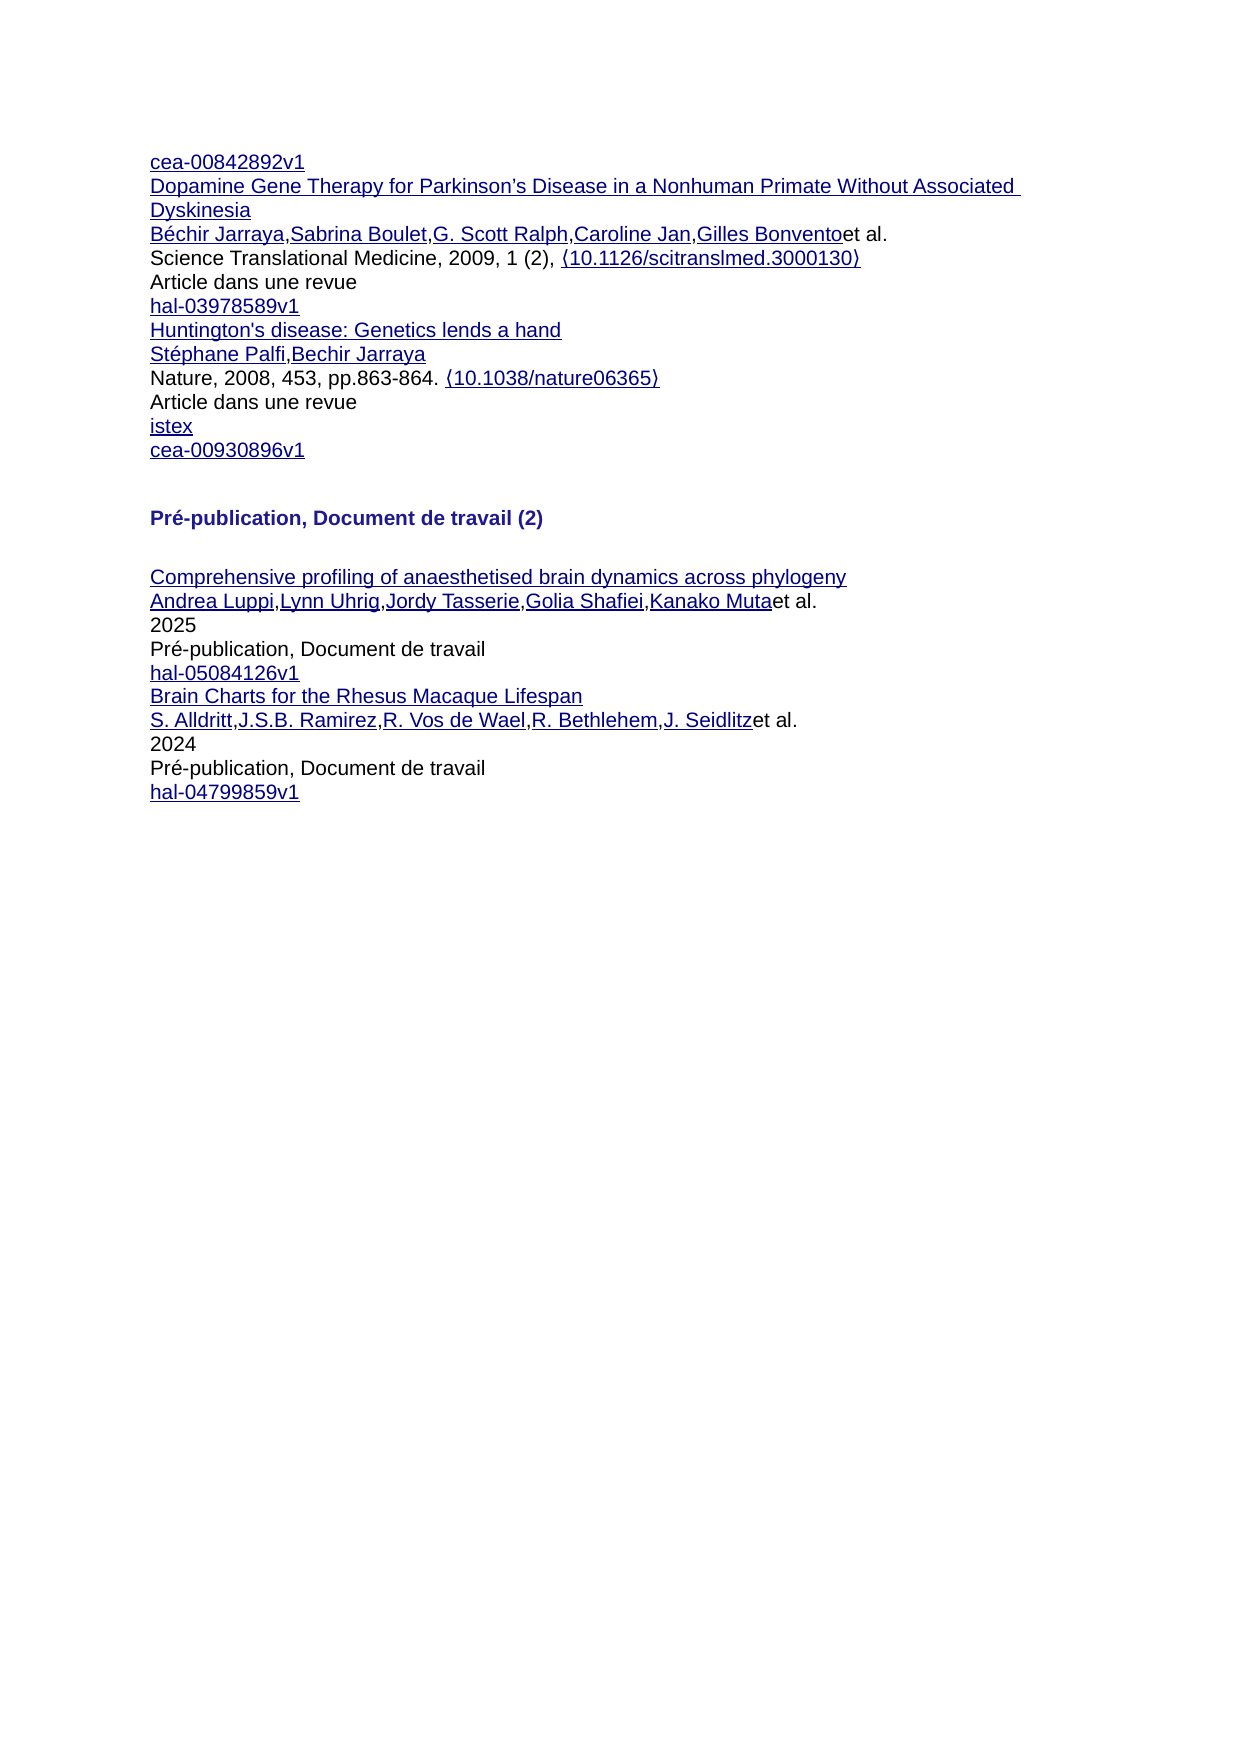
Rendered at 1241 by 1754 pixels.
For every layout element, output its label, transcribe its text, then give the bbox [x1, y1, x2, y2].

table_cell Dopamine Gene Therapy for Parkinson’s Disease in a Nonhuman Primate Without Associated Dyskinesia Béchir Jarraya,Sabrina Boulet,G. Scott Ralph,Caroline Jan,Gilles Bonventoet al. Science Translational Medicine, 2009, 1 (2), ⟨10.1126/scitranslmed.3000130⟩ Article dans une revue hal-03978589v1 [150, 174, 1090, 318]
table_header Comprehensive profiling of anaesthetised brain dynamics across phylogeny Andrea Luppi,Lynn Uhrig,Jordy Tasserie,Golia Shafiei,Kanako Mutaet al. 2025 Pré-publication, Document de travail hal-05084126v1 [150, 565, 1090, 684]
table_cell cea-00842892v1 [150, 150, 1090, 174]
subtitle Pré-publication, Document de travail (2) [150, 506, 1090, 530]
table_cell Brain Charts for the Rhesus Macaque Lifespan S. Alldritt,J.S.B. Ramirez,R. Vos de Wael,R. Bethlehem,J. Seidlitzet al. 2024 Pré-publication, Document de travail hal-04799859v1 [150, 684, 1090, 804]
table_cell Huntington's disease: Genetics lends a hand Stéphane Palfi,Bechir Jarraya Nature, 2008, 453, pp.863-864. ⟨10.1038/nature06365⟩ Article dans une revue istex cea-00930896v1 [150, 318, 1090, 461]
